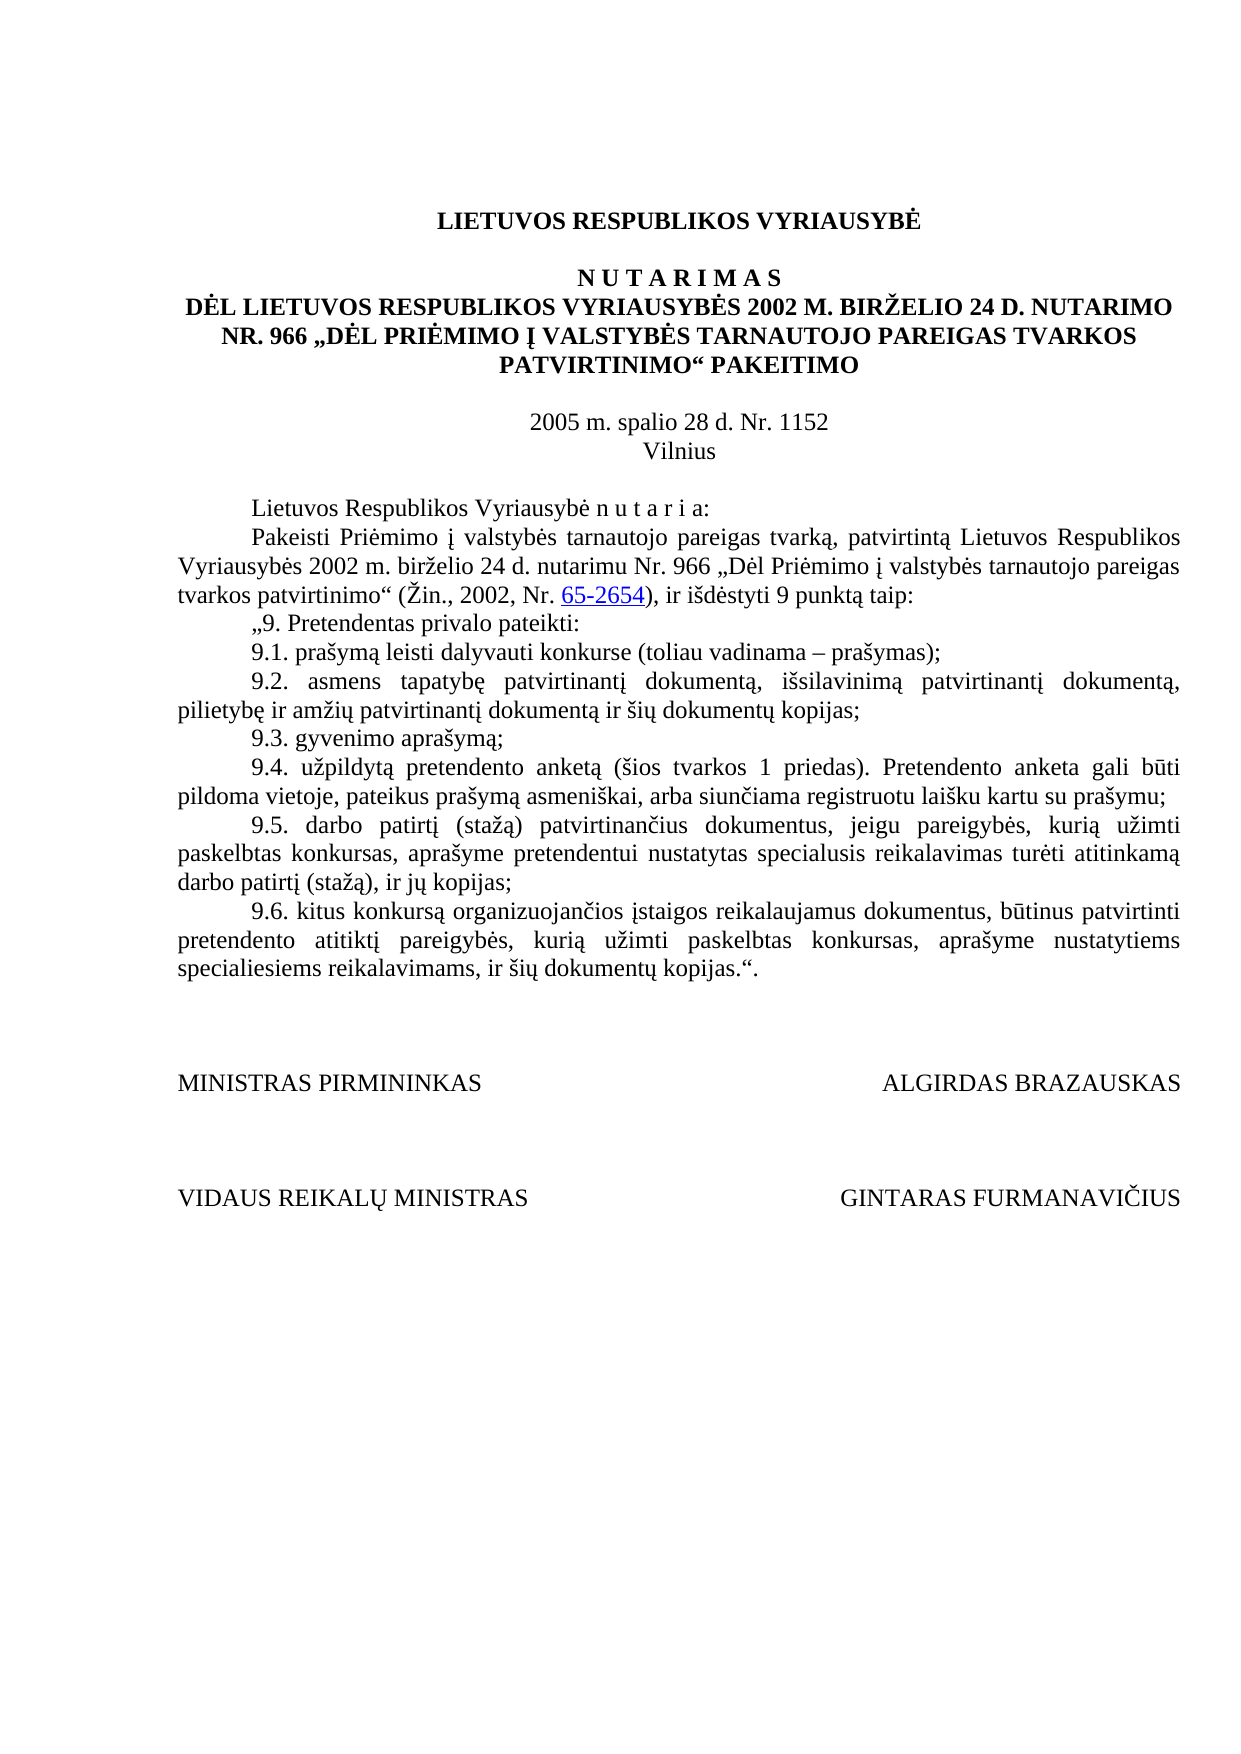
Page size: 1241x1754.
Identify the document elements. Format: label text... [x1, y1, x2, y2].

text Lietuvos Respublikos Vyriausybė nutaria: [177, 493, 1181, 522]
text 2005 m. spalio 28 d. Nr. 1152 [177, 407, 1181, 436]
text 9.5. darbo patirtį (stažą) patvirtinančius dokumentus, jeigu pareigybės, kurią užimti paskelbtas konkursas, aprašyme pretendentui nustatytas specialusis reikalavimas turėti atitinkamą darbo patirtį (stažą), ir jų kopijas; [177, 810, 1181, 896]
text „9. Pretendentas privalo pateikti: [177, 608, 1181, 637]
text VIDAUS REIKALŲ MINISTRAS GINTARAS FURMANAVIČIUS [177, 1183, 1181, 1212]
text 9.2. asmens tapatybę patvirtinantį dokumentą, išsilavinimą patvirtinantį dokumentą, pilietybę ir amžių patvirtinantį dokumentą ir šių dokumentų kopijas; [177, 666, 1181, 723]
text 9.3. gyvenimo aprašymą; [177, 723, 1181, 752]
text N U T A R I M A S [177, 263, 1181, 292]
text DĖL LIETUVOS RESPUBLIKOS VYRIAUSYBĖS 2002 M. BIRŽELIO 24 D. NUTARIMO NR. 966 „DĖL PRIĖMIMO Į VALSTYBĖS TARNAUTOJO PAREIGAS TVARKOS PATVIRTINIMO“ PAKEITIMO [177, 292, 1181, 378]
text Pakeisti Priėmimo į valstybės tarnautojo pareigas tvarką, patvirtintą Lietuvos Respublikos Vyriausybės 2002 m. birželio 24 d. nutarimu Nr. 966 „Dėl Priėmimo į valstybės tarnautojo pareigas tvarkos patvirtinimo“ (Žin., 2002, Nr. 65-2654), ir išdėstyti 9 punktą taip: [177, 522, 1181, 608]
text 9.6. kitus konkursą organizuojančios įstaigos reikalaujamus dokumentus, būtinus patvirtinti pretendento atitiktį pareigybės, kurią užimti paskelbtas konkursas, aprašyme nustatytiems specialiesiems reikalavimams, ir šių dokumentų kopijas.“. [177, 896, 1181, 982]
text LIETUVOS RESPUBLIKOS VYRIAUSYBĖ [177, 206, 1181, 235]
text 9.4. užpildytą pretendento anketą (šios tvarkos 1 priedas). Pretendento anketa gali būti pildoma vietoje, pateikus prašymą asmeniškai, arba siunčiama registruotu laišku kartu su prašymu; [177, 752, 1181, 810]
text Vilnius [177, 436, 1181, 465]
text MINISTRAS PIRMININKAS ALGIRDAS BRAZAUSKAS [177, 1068, 1181, 1097]
text 9.1. prašymą leisti dalyvauti konkurse (toliau vadinama – prašymas); [177, 637, 1181, 666]
